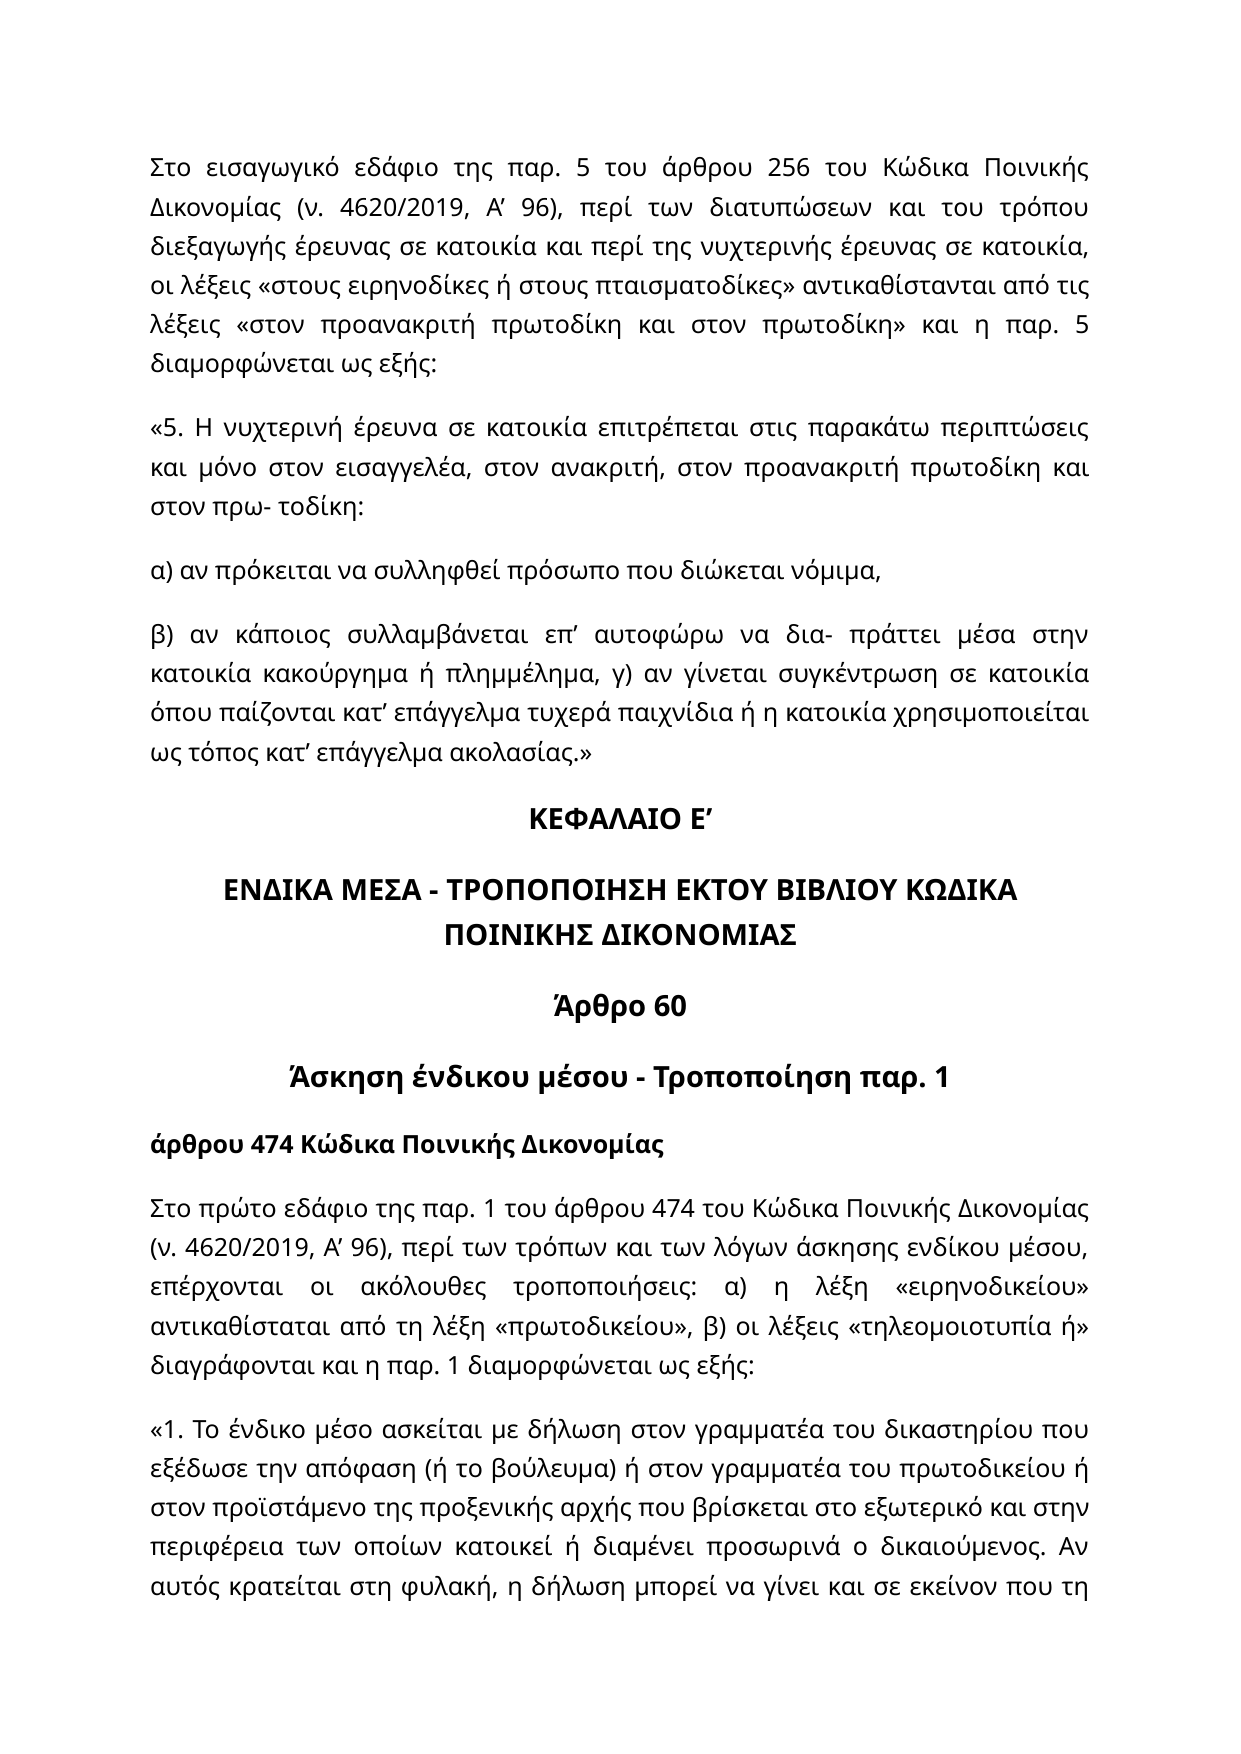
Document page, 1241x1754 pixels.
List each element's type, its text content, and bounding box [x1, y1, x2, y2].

text α) αν πρόκειται να συλληφθεί πρόσωπο που διώκεται νόμιμα, [150, 552, 1090, 587]
text β) αν κάποιος συλλαμβάνεται επ’ αυτοφώρω να δια- πράττει μέσα στην κατοικία κακούργημα ή πλημμέλημα, γ) αν γίνεται συγκέντρωση σε κατοικία όπου παίζονται κατ’ επάγγελμα τυχερά παιχνίδια ή η κατοικία χρησιμοποιείται ως τόπος κατ’ επάγγελμα ακολασίας.» [150, 617, 1090, 768]
text «5. Η νυχτερινή έρευνα σε κατοικία επιτρέπεται στις παρακάτω περιπτώσεις και μόνο στον εισαγγελέα, στον ανακριτή, στον προανακριτή πρωτοδίκη και στον πρω- τοδίκη: [150, 410, 1090, 522]
text άρθρου 474 Κώδικα Ποινικής Δικονομίας [150, 1126, 1090, 1161]
subtitle ΚΕΦΑΛΑΙΟ Ε’ [150, 798, 1090, 838]
text Στο πρώτο εδάφιο της παρ. 1 του άρθρου 474 του Κώδικα Ποινικής Δικονομίας (ν. 4620/2019, Α’ 96), περί των τρόπων και των λόγων άσκησης ενδίκου μέσου, επέρχονται οι ακόλουθες τροποποιήσεις: α) η λέξη «ειρηνοδικείου» αντικαθίσταται από τη λέξη «πρωτοδικείου», β) οι λέξεις «τηλεομοιοτυπία ή» διαγράφονται και η παρ. 1 διαμορφώνεται ως εξής: [150, 1191, 1090, 1381]
subtitle ΕΝΔΙΚΑ ΜΕΣΑ - ΤΡΟΠΟΠΟΙΗΣΗ ΕΚΤΟΥ ΒΙΒΛΙΟΥ ΚΩΔΙΚΑ ΠΟΙΝΙΚΗΣ ΔΙΚΟΝΟΜΙΑΣ [150, 869, 1090, 954]
text Στο εισαγωγικό εδάφιο της παρ. 5 του άρθρου 256 του Κώδικα Ποινικής Δικονομίας (ν. 4620/2019, Α’ 96), περί των διατυπώσεων και του τρόπου διεξαγωγής έρευνας σε κατοικία και περί της νυχτερινής έρευνας σε κατοικία, οι λέξεις «στους ειρηνοδίκες ή στους πταισματοδίκες» αντικαθίστανται από τις λέξεις «στον προανακριτή πρωτοδίκη και στον πρωτοδίκη» και η παρ. 5 διαμορφώνεται ως εξής: [150, 150, 1090, 380]
subtitle Άρθρο 60 [150, 985, 1090, 1025]
text «1. Το ένδικο μέσο ασκείται με δήλωση στον γραμματέα του δικαστηρίου που εξέδωσε την απόφαση (ή το βούλευμα) ή στον γραμματέα του πρωτοδικείου ή στον προϊστάμενο της προξενικής αρχής που βρίσκεται στο εξωτερικό και στην περιφέρεια των οποίων κατοικεί ή διαμένει προσωρινά ο δικαιούμενος. Αν αυτός κρατείται στη φυλακή, η δήλωση μπορεί να γίνει και σε εκείνον που τη [150, 1411, 1090, 1602]
subtitle Άσκηση ένδικου μέσου - Τροποποίηση παρ. 1 [150, 1056, 1090, 1096]
